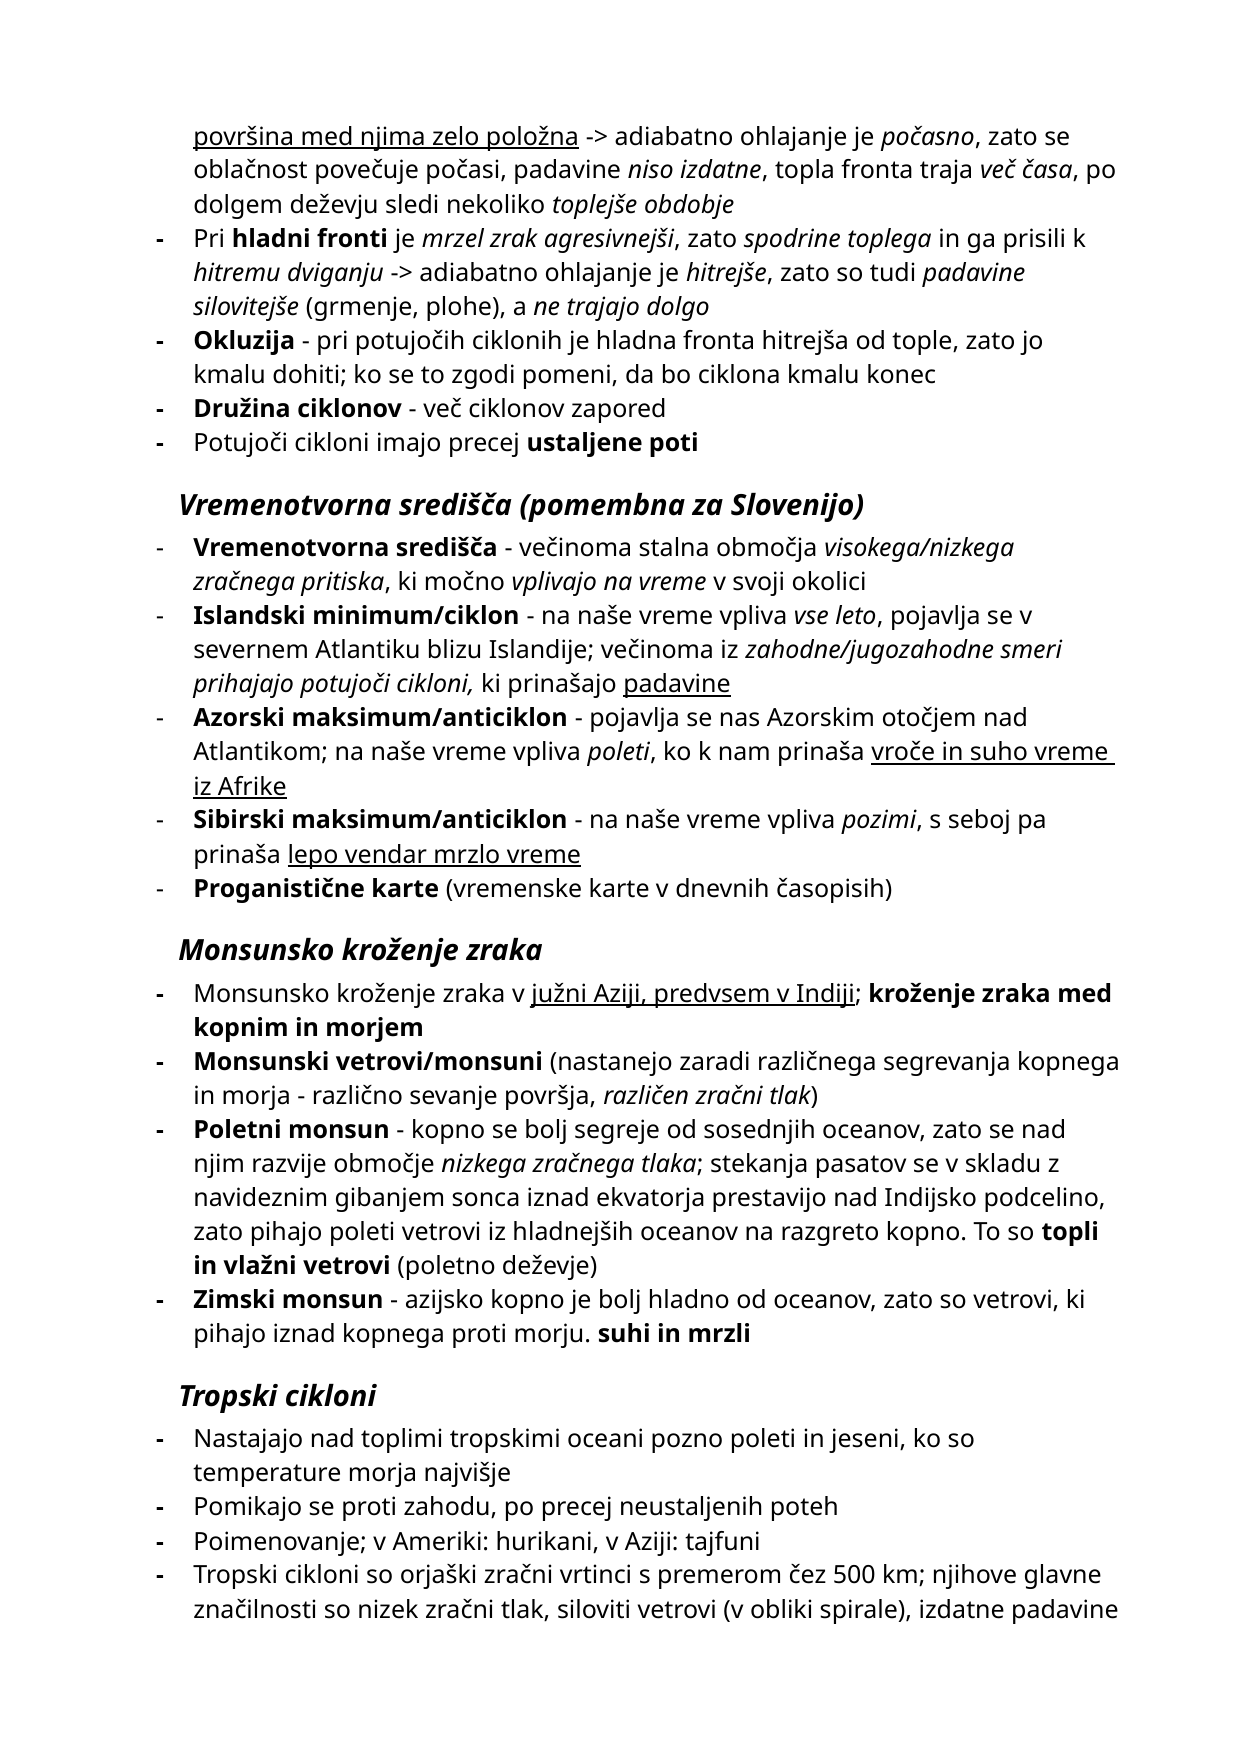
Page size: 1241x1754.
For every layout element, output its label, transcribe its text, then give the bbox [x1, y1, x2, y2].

list Nastajajo nad toplimi tropskimi oceani pozno poleti in jeseni, ko so temperature morja najvišje [156, 1421, 1122, 1489]
list Poletni monsun - kopno se bolj segreje od sosednjih oceanov, zato se nad njim razvije območje nizkega zračnega tlaka; stekanja pasatov se v skladu z navideznim gibanjem sonca iznad ekvatorja prestavijo nad Indijsko podcelino, zato pihajo poleti vetrovi iz hladnejših oceanov na razgreto kopno. To so topli in vlažni vetrovi (poletno deževje) [156, 1112, 1122, 1282]
list Monsunski vetrovi/monsuni (nastanejo zaradi različnega segrevanja kopnega in morja - različno sevanje površja, različen zračni tlak) [156, 1043, 1122, 1112]
list Tropski cikloni so orjaški zračni vrtinci s premerom čez 500 km; njihove glavne značilnosti so nizek zračni tlak, siloviti vetrovi (v obliki spirale), izdatne padavine [156, 1557, 1122, 1625]
list površina med njima zelo položna -> adiabatno ohlajanje je počasno, zato se oblačnost povečuje počasi, padavine niso izdatne, topla fronta traja več časa, po dolgem deževju sledi nekoliko toplejše obdobje [156, 118, 1122, 220]
list Monsunsko kroženje zraka v južni Aziji, predvsem v Indiji; kroženje zraka med kopnim in morjem [156, 975, 1122, 1043]
list Potujoči cikloni imajo precej ustaljene poti [156, 425, 1122, 459]
list Sibirski maksimum/anticiklon - na naše vreme vpliva pozimi, s seboj pa prinaša lepo vendar mrzlo vreme [156, 802, 1122, 870]
list Pri hladni fronti je mrzel zrak agresivnejši, zato spodrine toplega in ga prisili k hitremu dviganju -> adiabatno ohlajanje je hitrejše, zato so tudi padavine silovitejše (grmenje, plohe), a ne trajajo dolgo [156, 220, 1122, 322]
list Islandski minimum/ciklon - na naše vreme vpliva vse leto, pojavlja se v severnem Atlantiku blizu Islandije; večinoma iz zahodne/jugozahodne smeri prihajajo potujoči cikloni, ki prinašajo padavine [156, 598, 1122, 700]
list Zimski monsun - azijsko kopno je bolj hladno od oceanov, zato so vetrovi, ki pihajo iznad kopnega proti morju. suhi in mrzli [156, 1282, 1122, 1350]
list Pomikajo se proti zahodu, po precej neustaljenih poteh [156, 1489, 1122, 1523]
list Okluzija - pri potujočih ciklonih je hladna fronta hitrejša od tople, zato jo kmalu dohiti; ko se to zgodi pomeni, da bo ciklona kmalu konec [156, 322, 1122, 391]
subtitle Vremenotvorna središča (pomembna za Slovenijo) [118, 484, 1122, 523]
list Proganistične karte (vremenske karte v dnevnih časopisih) [156, 870, 1122, 904]
list Vremenotvorna središča - večinoma stalna območja visokega/nizkega zračnega pritiska, ki močno vplivajo na vreme v svoji okolici [156, 530, 1122, 598]
subtitle Tropski cikloni [118, 1375, 1122, 1415]
list Družina ciklonov - več ciklonov zapored [156, 391, 1122, 425]
list Azorski maksimum/anticiklon - pojavlja se nas Azorskim otočjem nad Atlantikom; na naše vreme vpliva poleti, ko k nam prinaša vroče in suho vreme iz Afrike [156, 700, 1122, 802]
subtitle Monsunsko kroženje zraka [118, 929, 1122, 969]
list Poimenovanje; v Ameriki: hurikani, v Aziji: tajfuni [156, 1523, 1122, 1557]
